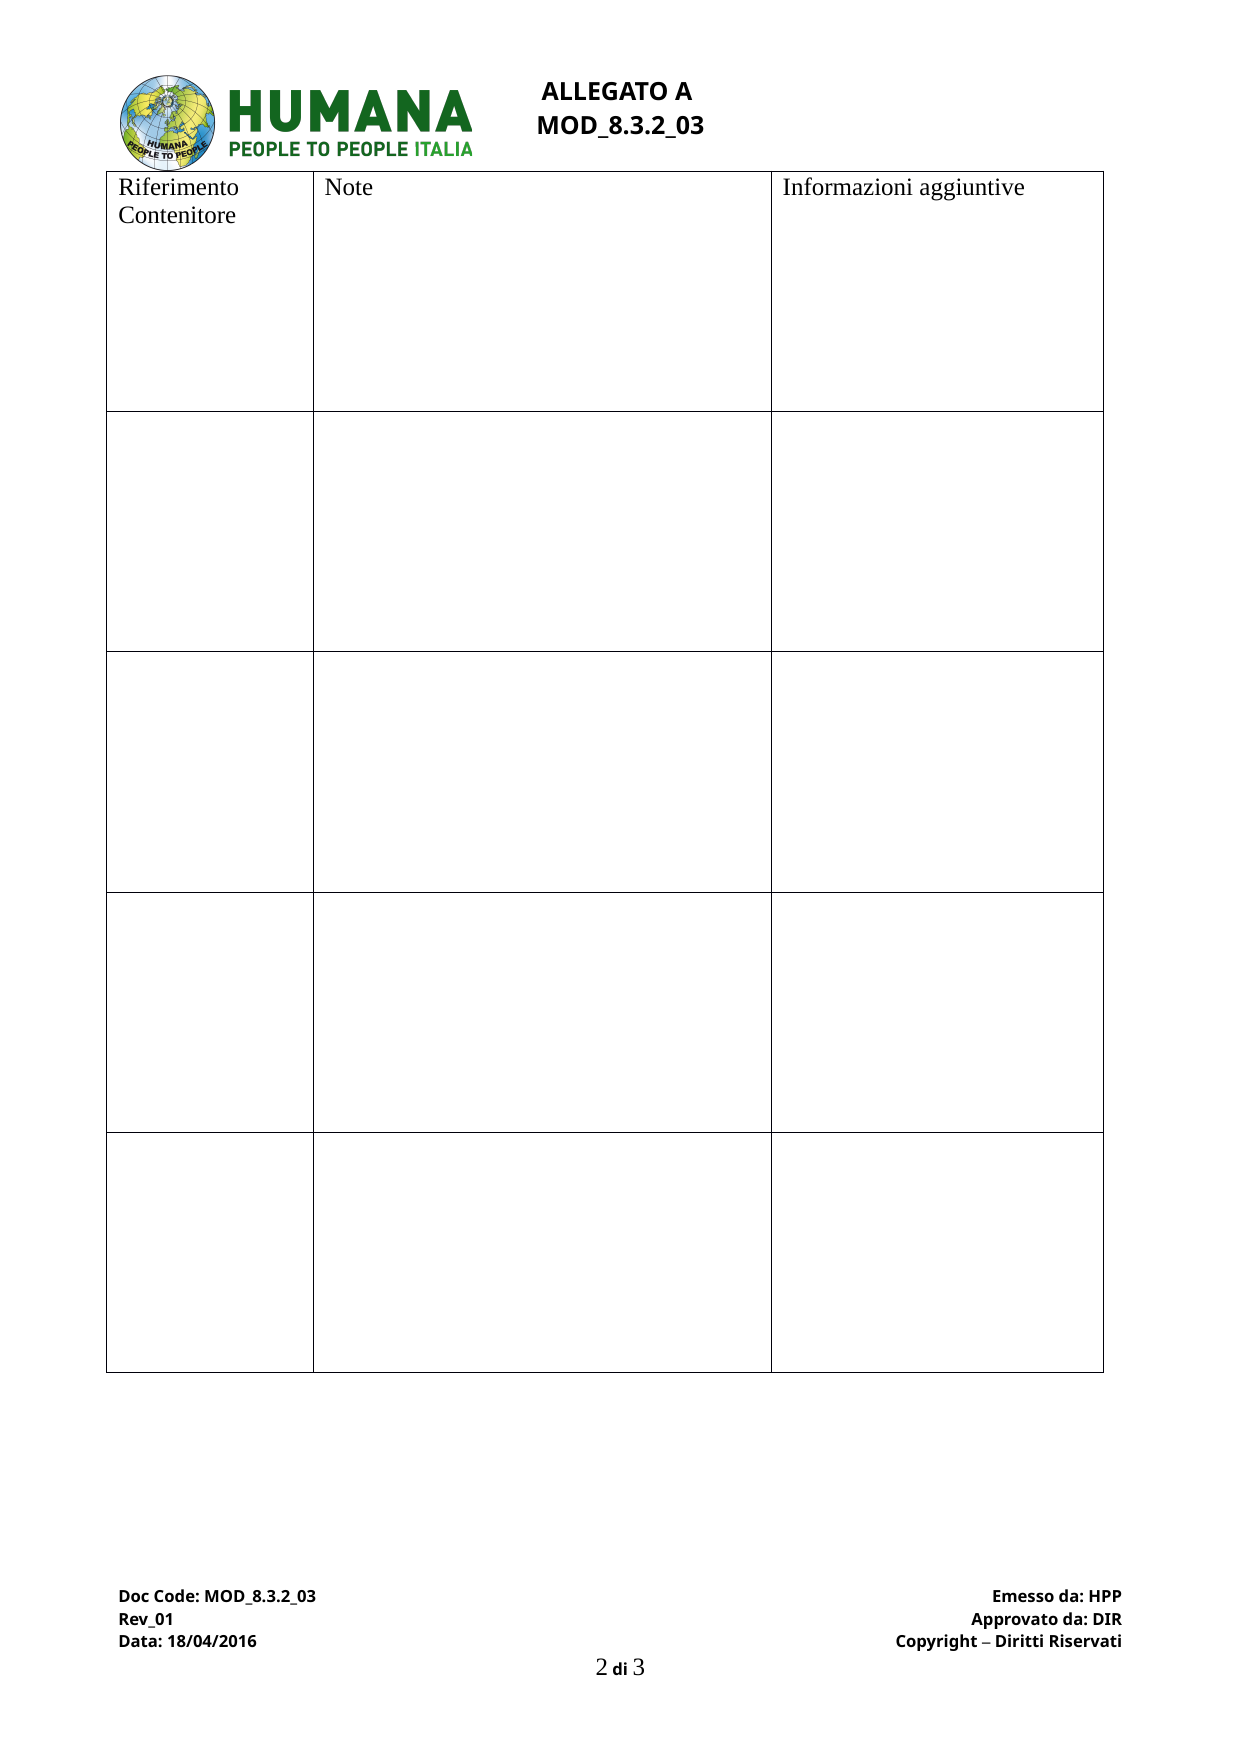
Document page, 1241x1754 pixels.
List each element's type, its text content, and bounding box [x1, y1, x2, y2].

table_cell [314, 1133, 771, 1372]
table_cell [107, 1133, 313, 1372]
table_cell [107, 652, 313, 892]
table_cell [772, 893, 1103, 1132]
table_header Riferimento Contenitore [107, 172, 313, 411]
table_header Informazioni aggiuntive [772, 172, 1103, 411]
table_cell [314, 412, 771, 651]
table_cell [772, 1133, 1103, 1372]
table_cell [107, 412, 313, 651]
table_cell [314, 652, 771, 892]
table_cell [107, 893, 313, 1132]
table_header Note [314, 172, 771, 411]
table_cell [772, 652, 1103, 892]
table_cell [314, 893, 771, 1132]
table_cell [772, 412, 1103, 651]
picture [118, 73, 473, 173]
